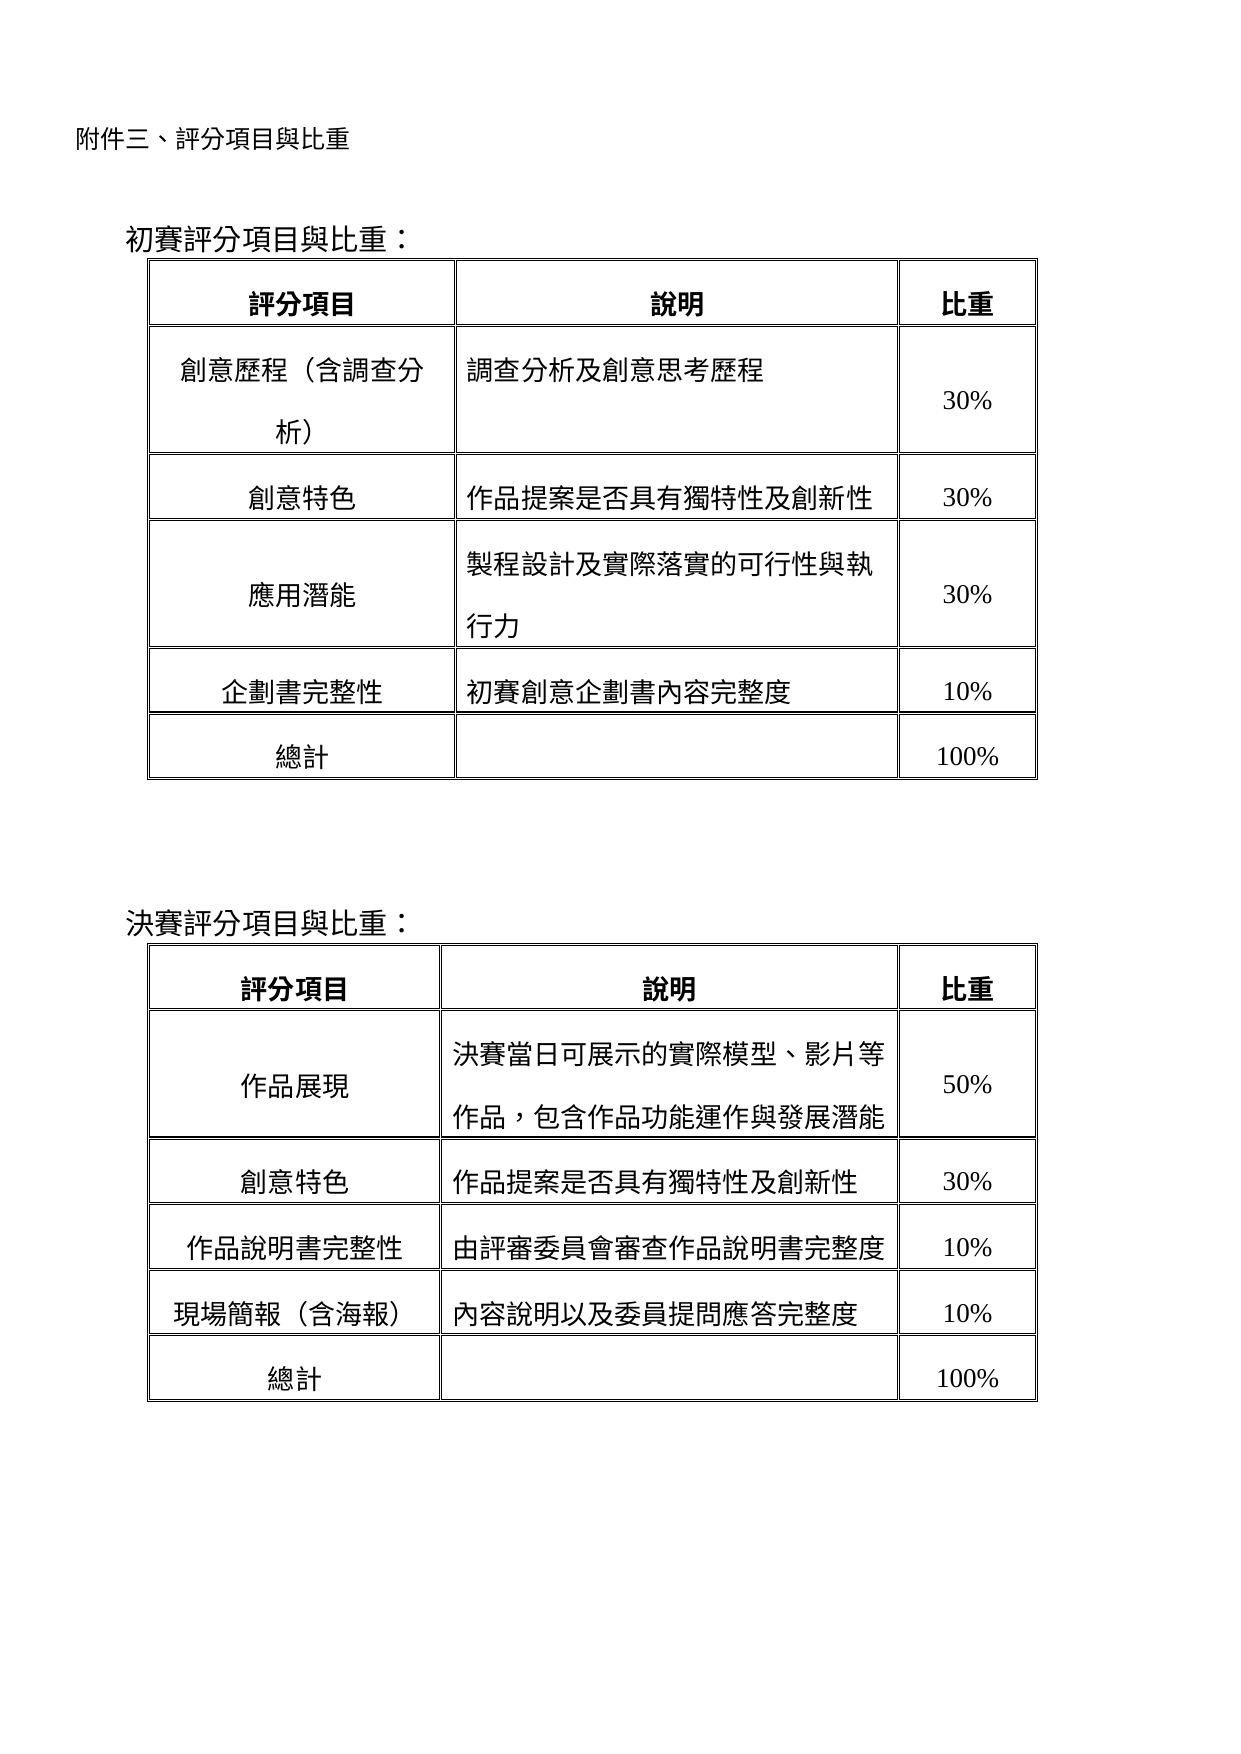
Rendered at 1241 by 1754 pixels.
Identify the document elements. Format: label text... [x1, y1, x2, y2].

table_cell 企劃書完整性 [150, 649, 454, 711]
table_header 說明 [442, 946, 897, 1008]
table_cell 30% [900, 1140, 1035, 1202]
table_cell 作品提案是否具有獨特性及創新性 [457, 455, 897, 518]
table_cell 由評審委員會審查作品說明書完整度 [442, 1205, 897, 1268]
table_cell 內容說明以及委員提問應答完整度 [442, 1271, 897, 1333]
table_cell 創意歷程（含調查分析） [150, 327, 454, 452]
table_cell 100% [900, 1336, 1035, 1399]
table_cell 總計 [150, 1336, 439, 1399]
table_cell 調查分析及創意思考歷程 [457, 327, 897, 452]
table_cell 10% [900, 1205, 1035, 1268]
text 附件三、評分項目與比重 [75, 96, 1165, 158]
table_cell 30% [900, 521, 1035, 646]
table_cell 初賽創意企劃書內容完整度 [457, 649, 897, 711]
table_header 比重 [900, 946, 1035, 1008]
table_header 說明 [457, 261, 897, 324]
table_cell 應用潛能 [150, 521, 454, 646]
table_cell 作品展現 [150, 1011, 439, 1136]
table_cell 現場簡報（含海報） [150, 1271, 439, 1333]
table_cell 創意特色 [150, 1140, 439, 1202]
table_cell 50% [900, 1011, 1035, 1136]
table_cell 100% [900, 715, 1035, 777]
table_cell 30% [900, 327, 1035, 452]
table_cell 30% [900, 455, 1035, 518]
table_cell 總計 [150, 715, 454, 777]
table_cell 創意特色 [150, 455, 454, 518]
text 決賽評分項目與比重： [125, 880, 1165, 943]
text 初賽評分項目與比重： [125, 196, 1165, 258]
table_cell 作品提案是否具有獨特性及創新性 [442, 1140, 897, 1202]
table_header 比重 [900, 261, 1035, 324]
table_cell 製程設計及實際落實的可行性與執行力 [457, 521, 897, 646]
table_cell 作品說明書完整性 [150, 1205, 439, 1268]
table_header 評分項目 [150, 261, 454, 324]
table_cell 10% [900, 649, 1035, 711]
table_header 評分項目 [150, 946, 439, 1008]
table_cell [442, 1336, 897, 1399]
table_cell 決賽當日可展示的實際模型、影片等作品，包含作品功能運作與發展潛能 [442, 1011, 897, 1136]
table_cell [457, 715, 897, 777]
table_cell 10% [900, 1271, 1035, 1333]
